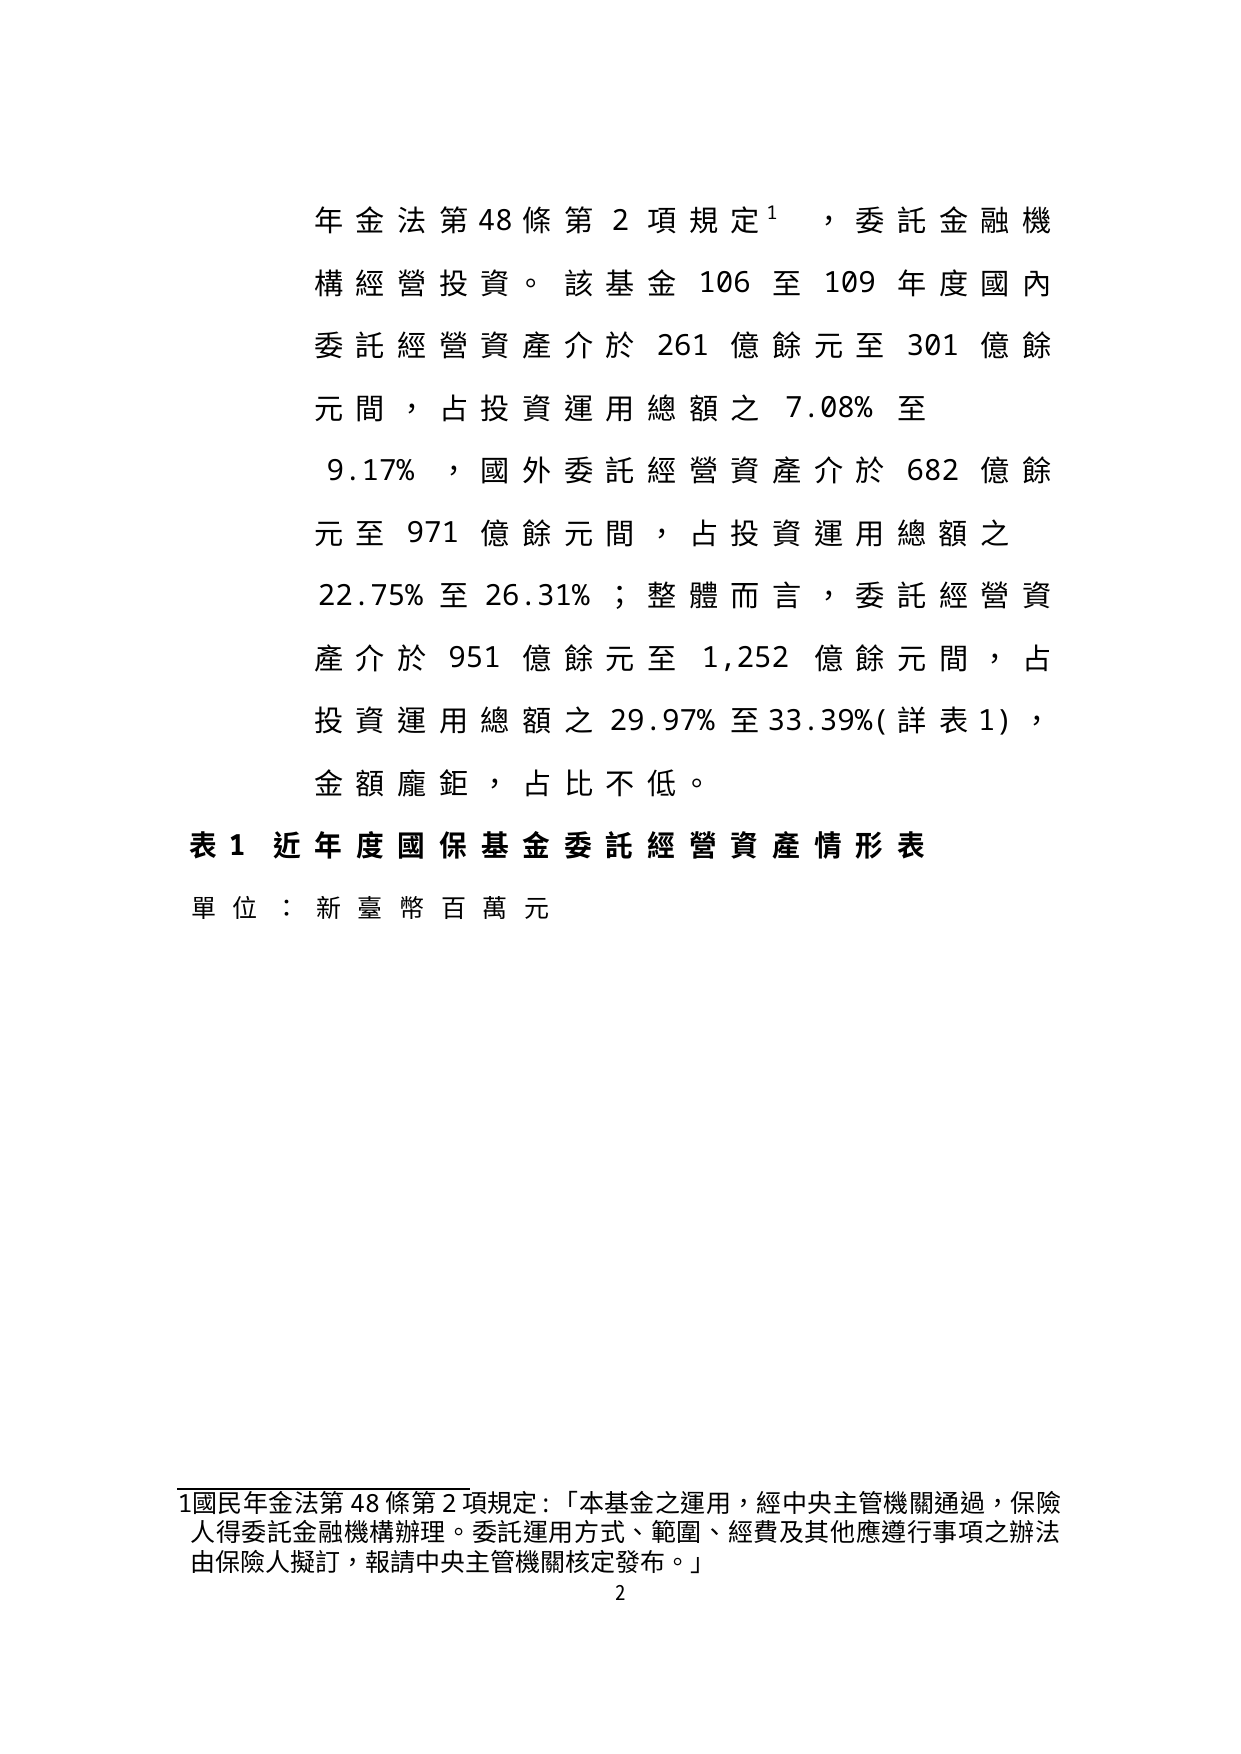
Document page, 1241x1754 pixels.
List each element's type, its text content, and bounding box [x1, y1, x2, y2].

text 依國民年金法第45條：「政府為辦理本保險，應設國民年金保險基金，其來源如下：一、設立時中央政府一次撥入之款項。二、保險費收入。三、中央主管機關依法負擔及中央政府責任準備款項。四、利息及罰鍰收入。五、基金孳息及運用之收益。六、其他收入。」基金孳息及運用收益為基金收入之一部，為增加基金運用之靈活運用及收益，目前相關社會保險基金均朝向部分委託運用之方式，國保基金依國民年金法第48條第2項規定，委託金融機構經營投資。該基金106至109年度國內委託經營資產介於261億餘元至301億餘元間，占投資運用總額之7.08%至9.17%，國外委託經營資產介於682億餘元至971億餘元間，占投資運用總額之22.75%至26.31%；整體而言，委託經營資產介於951億餘元至1,252億餘元間，占投資運用總額之29.97%至33.39%(詳表1)，金額龐鉅，占比不低。 [271, 177, 1058, 802]
text 國民年金法第48條第2項規定:「本基金之運用，經中央主管機關通過，保險人得委託金融機構辦理。委託運用方式、範圍、經費及其他應遵行事項之辦法，由保險人擬訂，報請中央主管機關核定發布。」 [177, 1489, 1063, 1577]
text 表1 近年度國保基金委託經營資產情形表 單位：新臺幣百萬元 [153, 802, 1131, 927]
